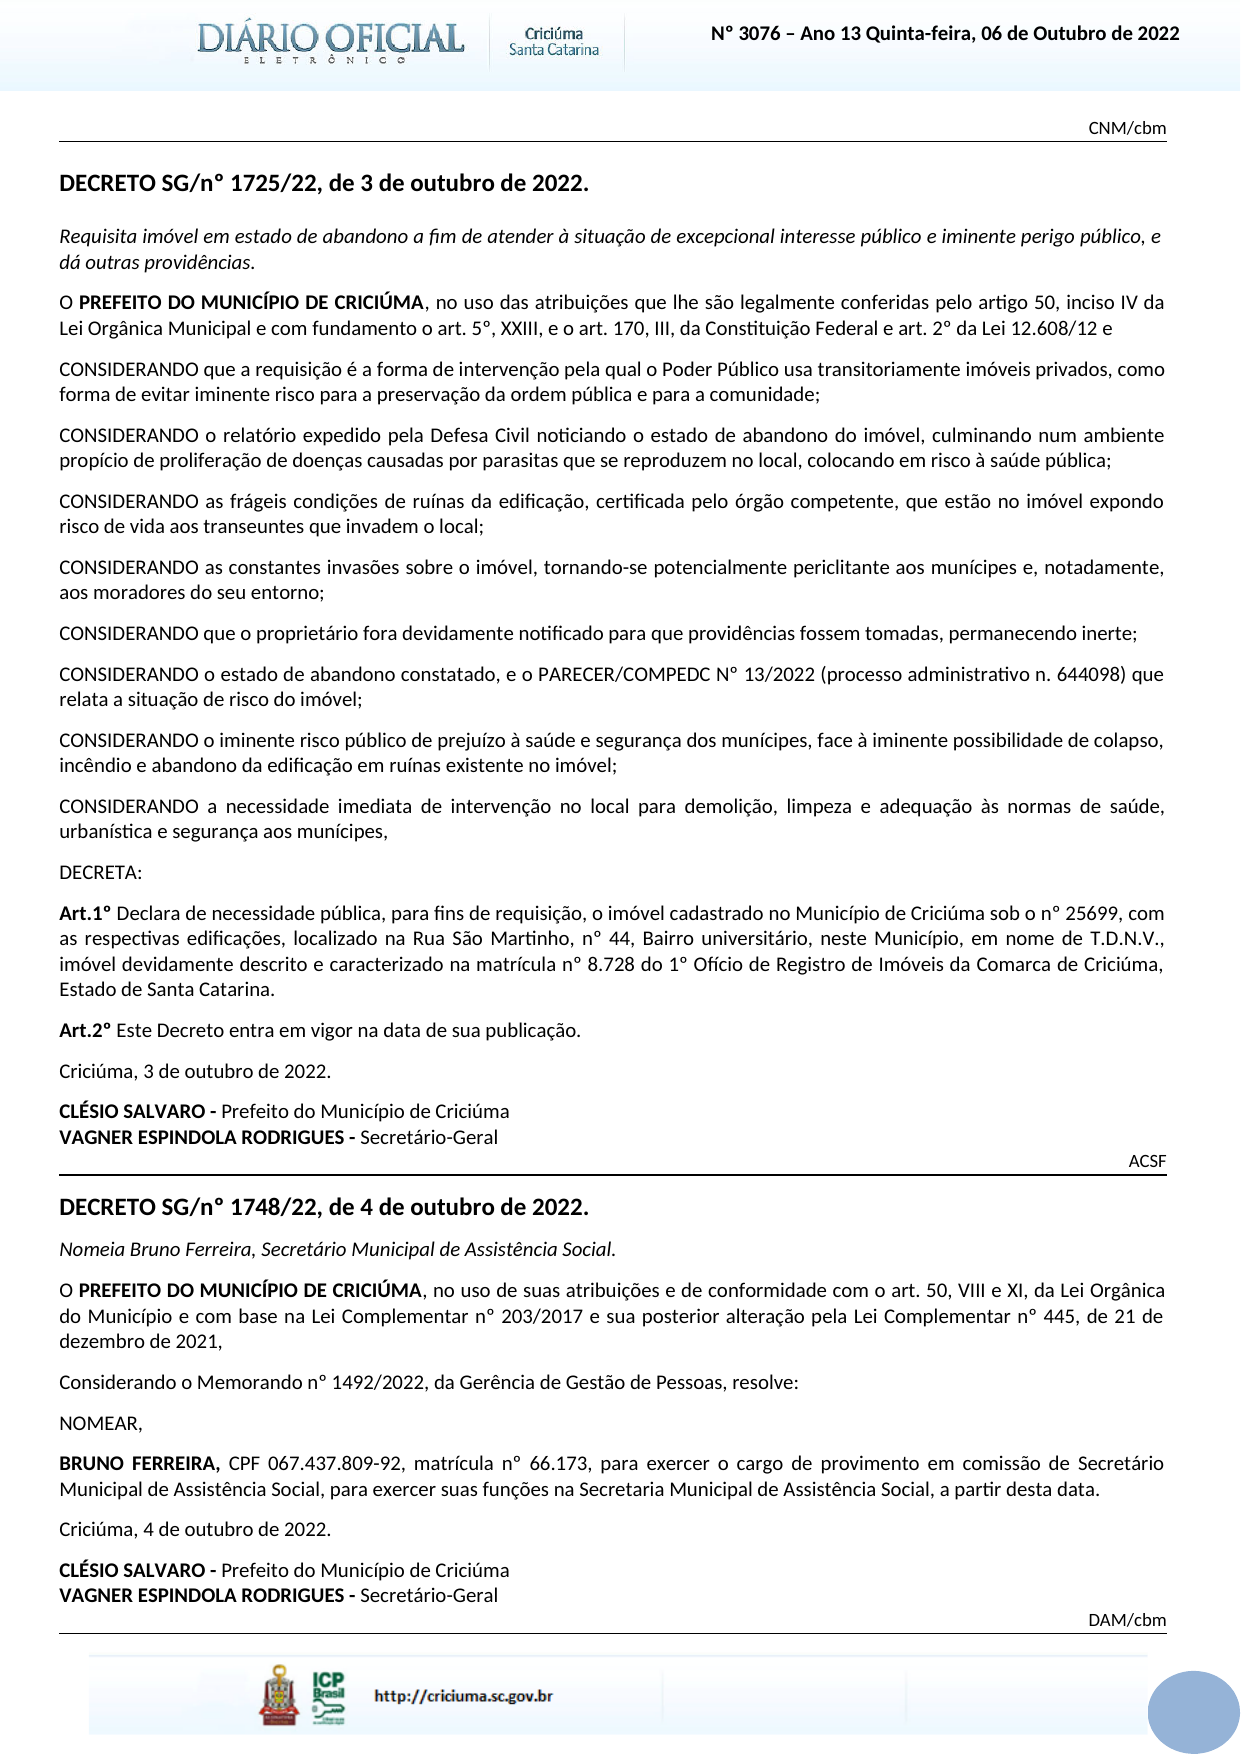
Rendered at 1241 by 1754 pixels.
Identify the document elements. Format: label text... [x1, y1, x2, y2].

text CONSIDERANDO a necessidade imediata de intervenção no local para demolição, limpeza e adequação às normas de saúde, urbanística e segurança aos munícipes, [59, 793, 1167, 844]
list DECRETO SG/nº 1725/22, de 3 de outubro de 2022. [59, 167, 1167, 198]
text O PREFEITO DO MUNICÍPIO DE CRICIÚMA, no uso de suas atribuições e de conformidade com o art. 50, VIII e XI, da Lei Orgânica do Município e com base na Lei Complementar nº 203/2017 e sua posterior alteração pela Lei Complementar nº 445, de 21 de dezembro de 2021, [59, 1277, 1167, 1354]
text CLÉSIO SALVARO - Prefeito do Município de Criciúma [59, 1557, 1167, 1583]
text BRUNO FERREIRA, CPF 067.437.809-92, matrícula nº 66.173, para exercer o cargo de provimento em comissão de Secretário Municipal de Assistência Social, para exercer suas funções na Secretaria Municipal de Assistência Social, a partir desta data. [59, 1450, 1167, 1501]
text CONSIDERANDO que o proprietário fora devidamente notificado para que providências fossem tomadas, permanecendo inerte; [59, 620, 1167, 646]
text CONSIDERANDO o estado de abandono constatado, e o PARECER/COMPEDC Nº 13/2022 (processo administrativo n. 644098) que relata a situação de risco do imóvel; [59, 661, 1167, 712]
text ACSF [59, 1149, 1167, 1174]
text CONSIDERANDO as frágeis condições de ruínas da edificação, certificada pelo órgão competente, que estão no imóvel expondo risco de vida aos transeuntes que invadem o local; [59, 488, 1167, 539]
text DECRETO SG/nº 1748/22, de 4 de outubro de 2022. [59, 1191, 1167, 1221]
text CNM/cbm [59, 116, 1167, 141]
text Art.2º Este Decreto entra em vigor na data de sua publicação. [59, 1017, 1167, 1043]
text DECRETA: [59, 859, 1167, 885]
text Art.1º Declara de necessidade pública, para fins de requisição, o imóvel cadastrado no Município de Criciúma sob o nº 25699, com as respectivas edificações, localizado na Rua São Martinho, nº 44, Bairro universitário, neste Município, em nome de T.D.N.V., imóvel devidamente descrito e caracterizado na matrícula nº 8.728 do 1º Ofício de Registro de Imóveis da Comarca de Criciúma, Estado de Santa Catarina. [59, 900, 1167, 1002]
text CLÉSIO SALVARO - Prefeito do Município de Criciúma [59, 1099, 1167, 1124]
text VAGNER ESPINDOLA RODRIGUES - Secretário-Geral [59, 1124, 1167, 1149]
text CONSIDERANDO que a requisição é a forma de intervenção pela qual o Poder Público usa transitoriamente imóveis privados, como forma de evitar iminente risco para a preservação da ordem pública e para a comunidade; [59, 356, 1167, 407]
text CONSIDERANDO o relatório expedido pela Defesa Civil noticiando o estado de abandono do imóvel, culminando num ambiente propício de proliferação de doenças causadas por parasitas que se reproduzem no local, colocando em risco à saúde pública; [59, 422, 1167, 473]
list Requisita imóvel em estado de abandono a fim de atender à situação de excepcional interesse público e iminente perigo público, e dá outras providências. [59, 223, 1167, 274]
text Criciúma, 3 de outubro de 2022. [59, 1058, 1167, 1083]
text Criciúma, 4 de outubro de 2022. [59, 1517, 1167, 1542]
text Considerando o Memorando nº 1492/2022, da Gerência de Gestão de Pessoas, resolve: [59, 1369, 1167, 1394]
text CONSIDERANDO as constantes invasões sobre o imóvel, tornando-se potencialmente periclitante aos munícipes e, notadamente, aos moradores do seu entorno; [59, 554, 1167, 605]
text DAM/cbm [59, 1608, 1167, 1633]
text O PREFEITO DO MUNICÍPIO DE CRICIÚMA, no uso das atribuições que lhe são legalmente conferidas pelo artigo 50, inciso IV da Lei Orgânica Municipal e com fundamento o art. 5º, XXIII, e o art. 170, III, da Constituição Federal e art. 2º da Lei 12.608/12 e [59, 289, 1167, 340]
text VAGNER ESPINDOLA RODRIGUES - Secretário-Geral [59, 1583, 1167, 1608]
text NOMEAR, [59, 1410, 1167, 1435]
text Nomeia Bruno Ferreira, Secretário Municipal de Assistência Social. [59, 1237, 1167, 1262]
text CONSIDERANDO o iminente risco público de prejuízo à saúde e segurança dos munícipes, face à iminente possibilidade de colapso, incêndio e abandono da edificação em ruínas existente no imóvel; [59, 727, 1167, 778]
